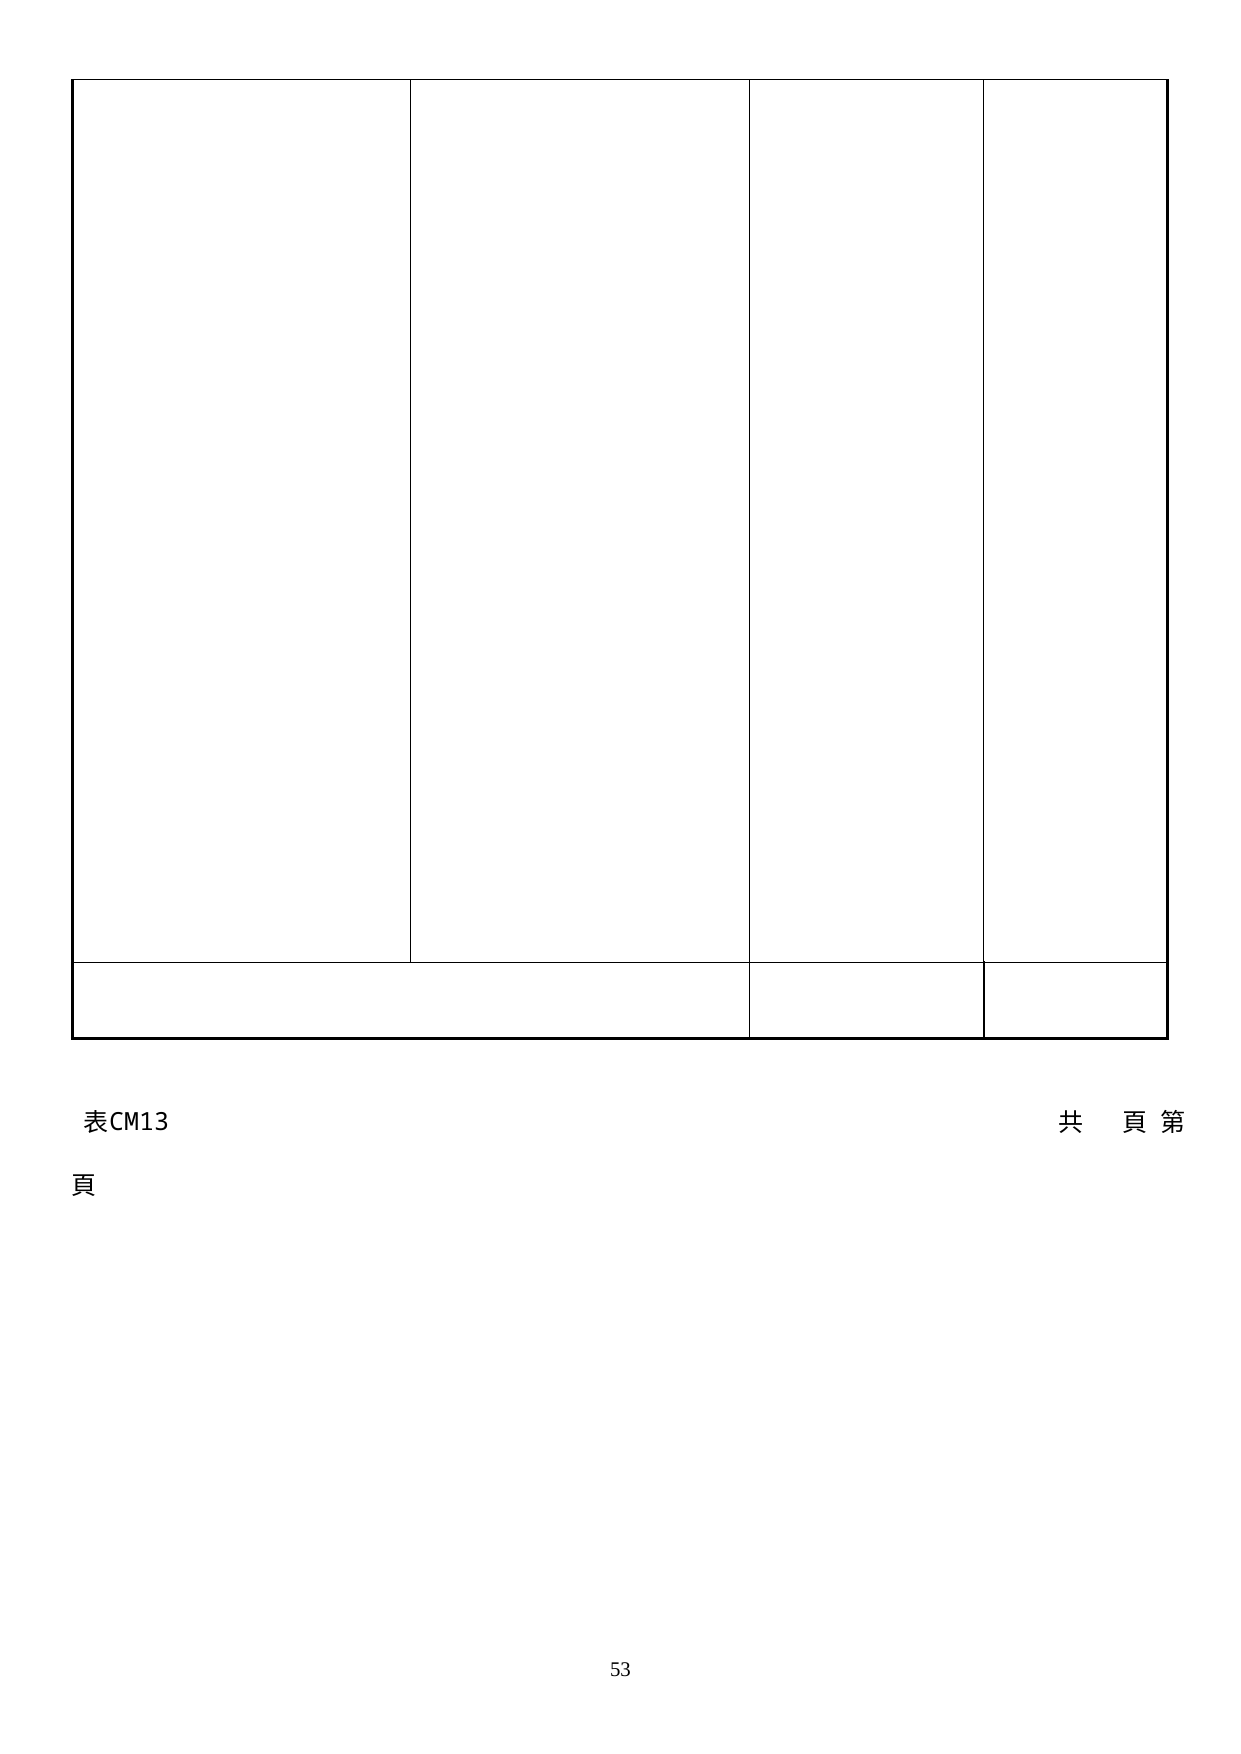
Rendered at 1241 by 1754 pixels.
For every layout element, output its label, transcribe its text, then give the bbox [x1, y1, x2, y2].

text 表CM13 共 頁 第 頁 [52, 1079, 1186, 1204]
table_cell [985, 963, 1166, 1037]
table_cell [74, 80, 410, 961]
table_cell [411, 80, 749, 961]
table_cell 合 計 [74, 963, 749, 1037]
table_cell [750, 80, 983, 961]
table_cell [750, 963, 983, 1037]
table_cell [984, 80, 1166, 961]
